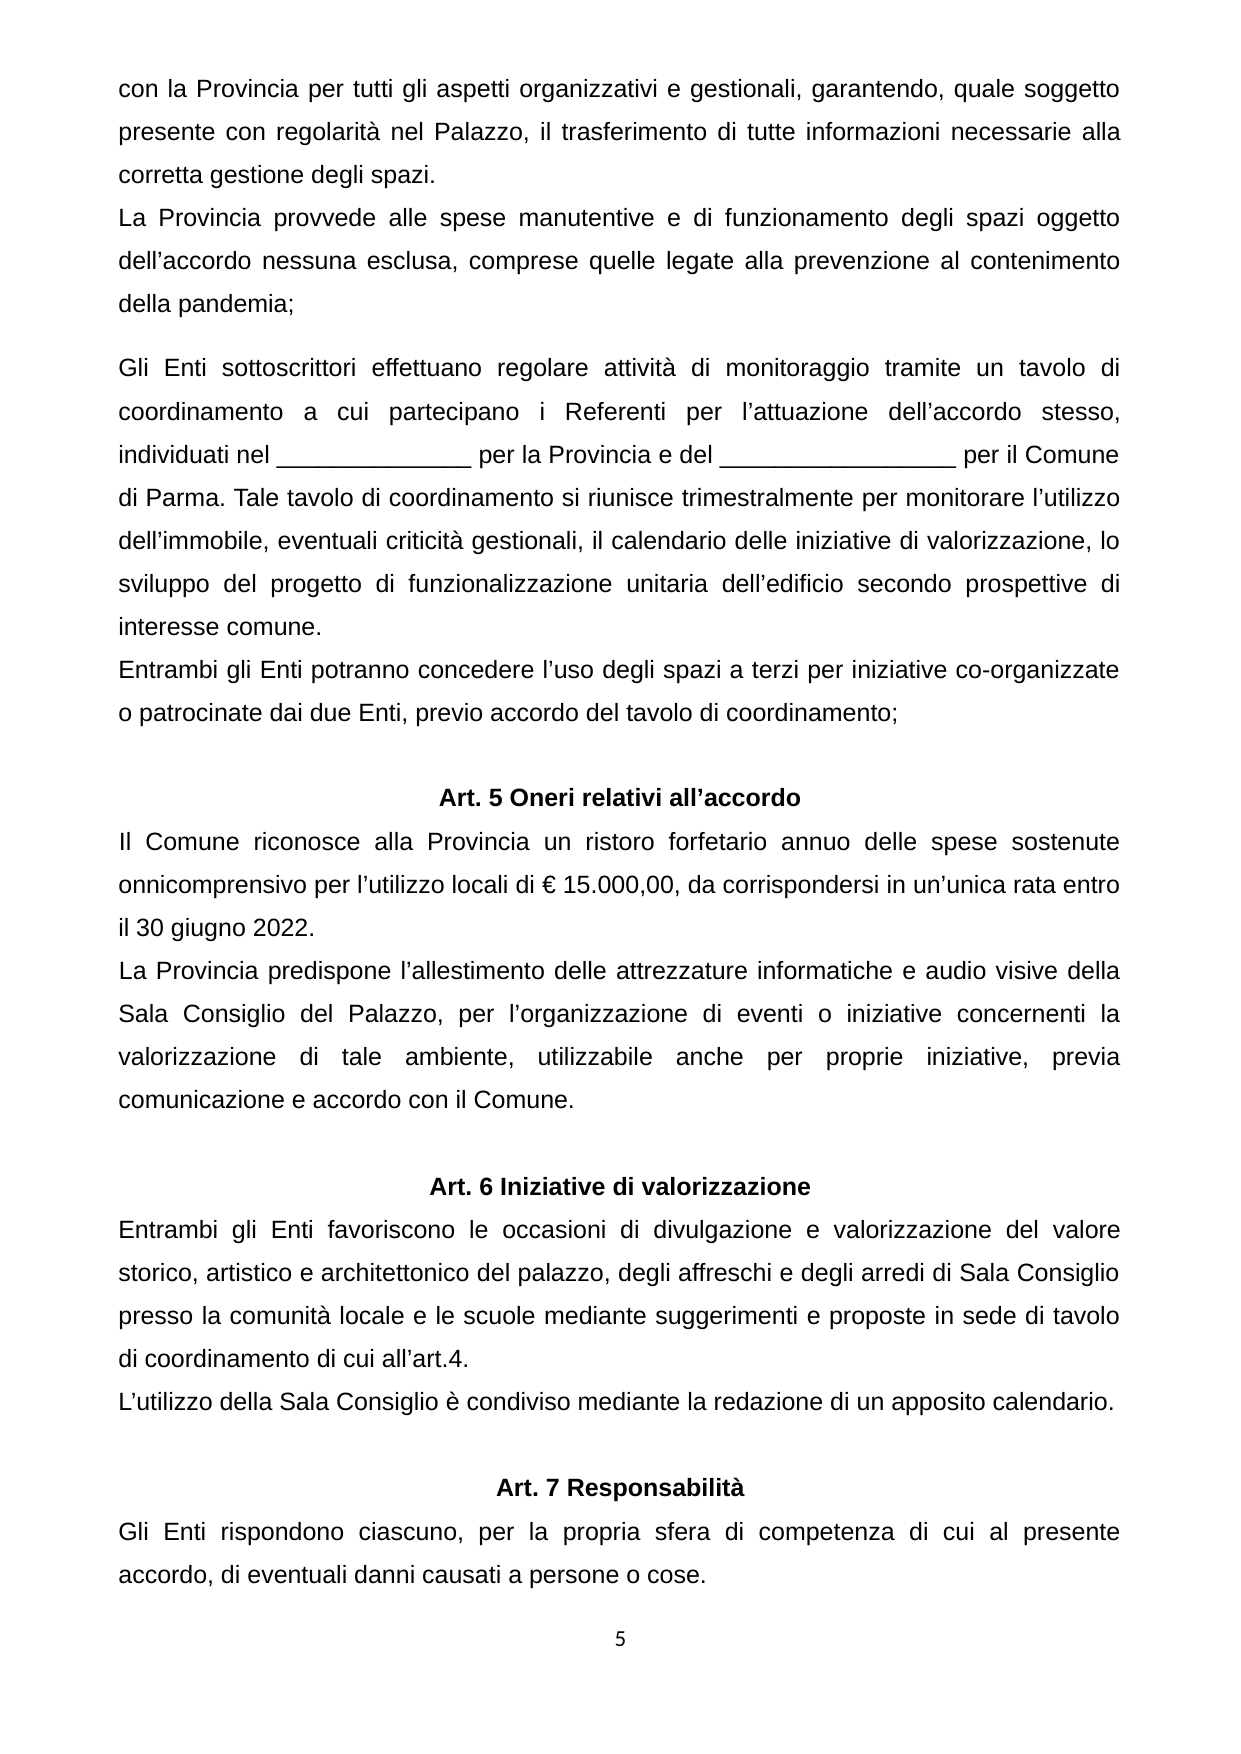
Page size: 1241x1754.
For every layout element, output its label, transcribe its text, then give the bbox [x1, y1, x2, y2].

text Gli Enti rispondono ciascuno, per la propria sfera di competenza di cui al presente accordo, di eventuali danni causati a persone o cose. [118, 1517, 1122, 1588]
text Il Comune riconosce alla Provincia un ristoro forfetario annuo delle spese sostenute onnicomprensivo per l’utilizzo locali di € 15.000,00, da corrispondersi in un’unica rata entro il 30 giugno 2022. [118, 827, 1122, 942]
text La Provincia predispone l’allestimento delle attrezzature informatiche e audio visive della Sala Consiglio del Palazzo, per l’organizzazione di eventi o iniziative concernenti la valorizzazione di tale ambiente, utilizzabile anche per proprie iniziative, previa comunicazione e accordo con il Comune. [118, 956, 1122, 1114]
text Art. 5 Oneri relativi all’accordo [118, 783, 1122, 812]
text Art. 6 Iniziative di valorizzazione [118, 1172, 1122, 1200]
text Art. 7 Responsabilità [118, 1473, 1122, 1502]
text con la Provincia per tutti gli aspetti organizzativi e gestionali, garantendo, quale soggetto presente con regolarità nel Palazzo, il trasferimento di tutte informazioni necessarie alla corretta gestione degli spazi. [118, 74, 1122, 189]
text Entrambi gli Enti potranno concedere l’uso degli spazi a terzi per iniziative co-organizzate o patrocinate dai due Enti, previo accordo del tavolo di coordinamento; [118, 655, 1122, 727]
text L’utilizzo della Sala Consiglio è condiviso mediante la redazione di un apposito calendario. [118, 1387, 1122, 1416]
text La Provincia provvede alle spese manutentive e di funzionamento degli spazi oggetto dell’accordo nessuna esclusa, comprese quelle legate alla prevenzione al contenimento della pandemia; [118, 203, 1122, 318]
text Gli Enti sottoscrittori effettuano regolare attività di monitoraggio tramite un tavolo di coordinamento a cui partecipano i Referenti per l’attuazione dell’accordo stesso, individuati nel ______________ per la Provincia e del _________________ per il Comune di Parma. Tale tavolo di coordinamento si riunisce trimestralmente per monitorare l’utilizzo dell’immobile, eventuali criticità gestionali, il calendario delle iniziative di valorizzazione, lo sviluppo del progetto di funzionalizzazione unitaria dell’edificio secondo prospettive di interesse comune. [118, 353, 1122, 641]
text Entrambi gli Enti favoriscono le occasioni di divulgazione e valorizzazione del valore storico, artistico e architettonico del palazzo, degli affreschi e degli arredi di Sala Consiglio presso la comunità locale e le scuole mediante suggerimenti e proposte in sede di tavolo di coordinamento di cui all’art.4. [118, 1215, 1122, 1373]
